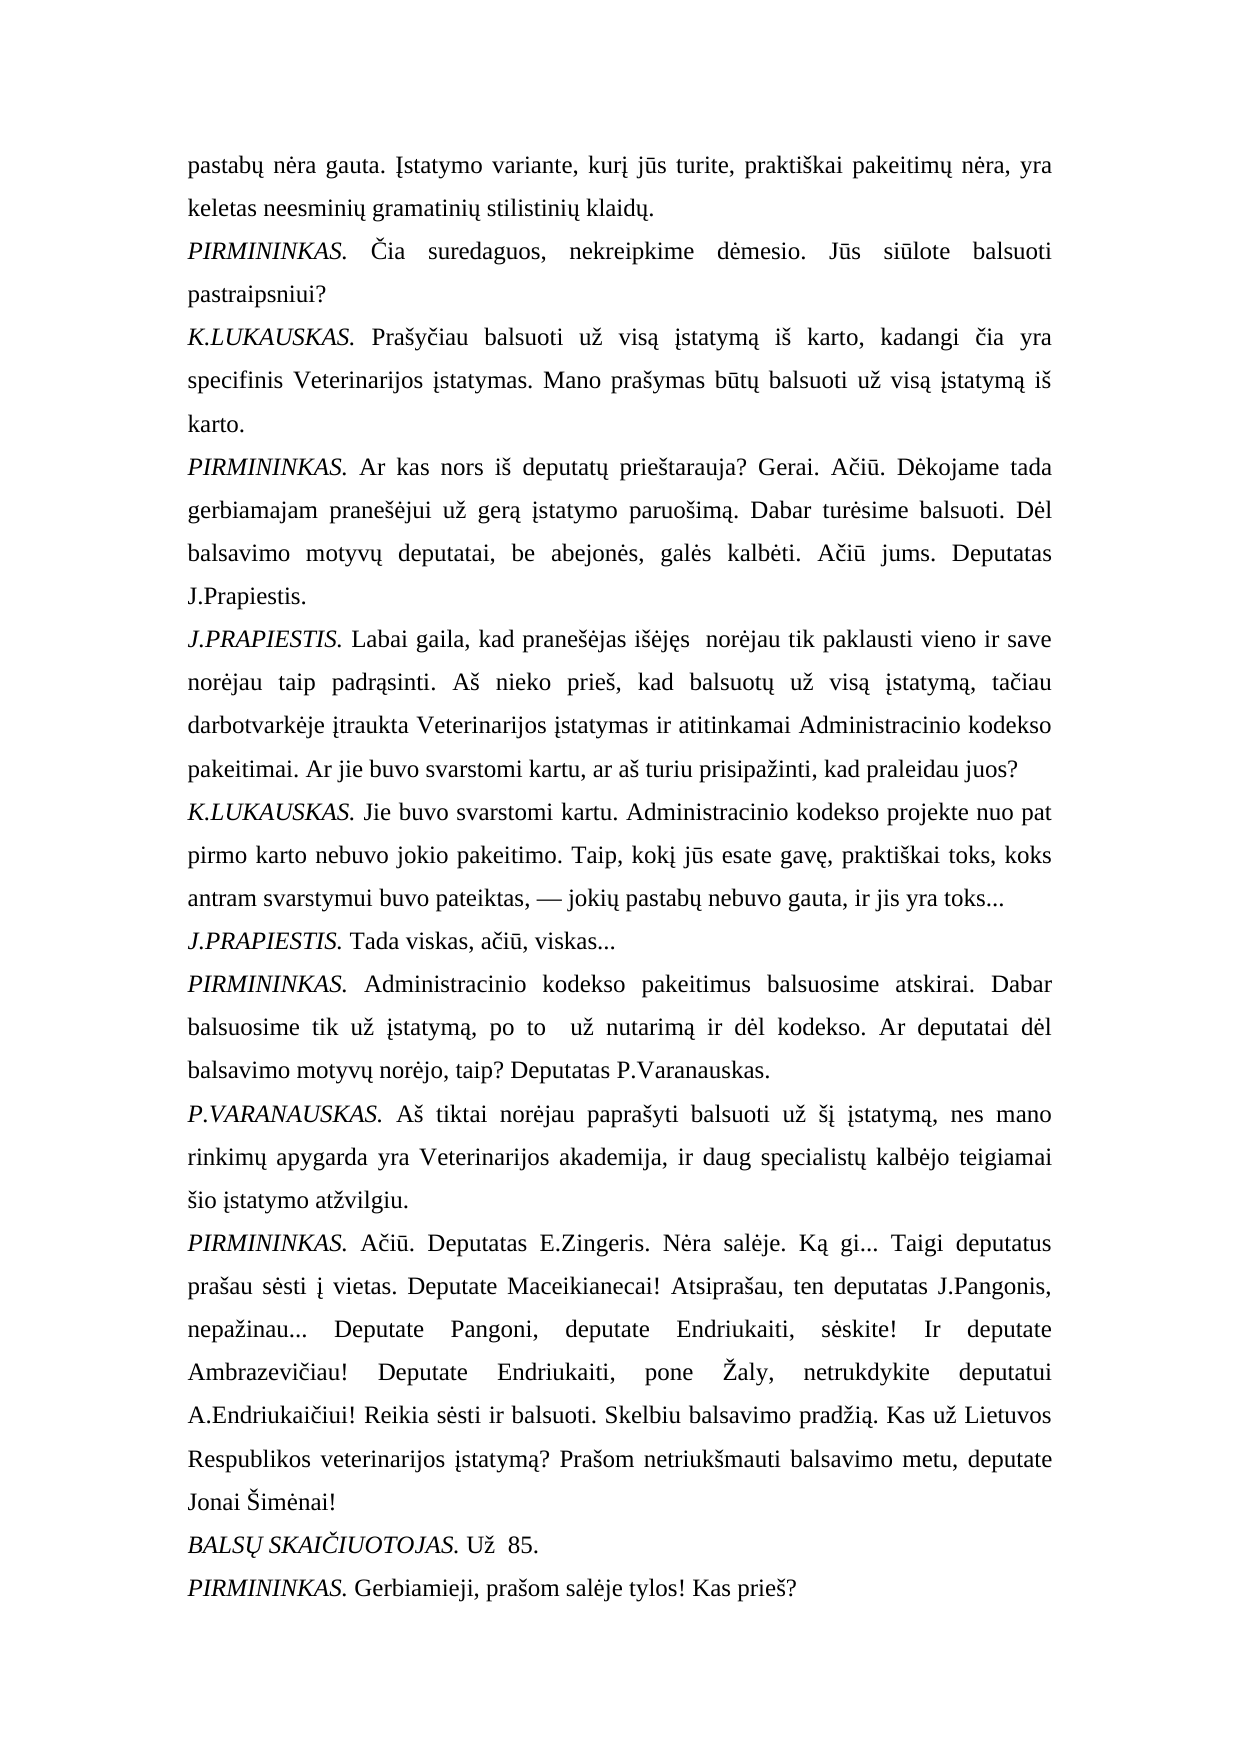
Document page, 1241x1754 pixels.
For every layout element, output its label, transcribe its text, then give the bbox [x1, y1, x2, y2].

text pastabų nėra gauta. Įstatymo variante, kurį jūs turite, praktiškai pakeitimų nėra, yra keletas neesminių gramatinių stilistinių klaidų. [187, 150, 1053, 222]
text BALSŲ SKAIČIUOTOJAS. Už 85. [187, 1530, 1053, 1559]
text PIRMININKAS. Gerbiamieji, prašom salėje tylos! Kas prieš? [187, 1573, 1053, 1602]
text PIRMININKAS. Ar kas nors iš deputatų prieštarauja? Gerai. Ačiū. Dėkojame tada gerbiamajam pranešėjui už gerą įstatymo paruošimą. Dabar turėsime balsuoti. Dėl balsavimo motyvų deputatai, be abejonės, galės kalbėti. Ačiū jums. Deputatas J.Prapiestis. [187, 452, 1053, 610]
text K.LUKAUSKAS. Jie buvo svarstomi kartu. Administracinio kodekso projekte nuo pat pirmo karto nebuvo jokio pakeitimo. Taip, kokį jūs esate gavę, praktiškai toks, koks antram svarstymui buvo pateiktas, — jokių pastabų nebuvo gauta, ir jis yra toks... [187, 797, 1053, 912]
text J.PRAPIESTIS. Labai gaila, kad pranešėjas išėjęs norėjau tik paklausti vieno ir save norėjau taip padrąsinti. Aš nieko prieš, kad balsuotų už visą įstatymą, tačiau darbotvarkėje įtraukta Veterinarijos įstatymas ir atitinkamai Administracinio kodekso pakeitimai. Ar jie buvo svarstomi kartu, ar aš turiu prisipažinti, kad praleidau juos? [187, 624, 1053, 782]
text PIRMININKAS. Administracinio kodekso pakeitimus balsuosime atskirai. Dabar balsuosime tik už įstatymą, po to už nutarimą ir dėl kodekso. Ar deputatai dėl balsavimo motyvų norėjo, taip? Deputatas P.Varanauskas. [187, 969, 1053, 1084]
text J.PRAPIESTIS. Tada viskas, ačiū, viskas... [187, 926, 1053, 955]
text PIRMININKAS. Čia suredaguos, nekreipkime dėmesio. Jūs siūlote balsuoti pastraipsniui? [187, 236, 1053, 308]
text PIRMININKAS. Ačiū. Deputatas E.Zingeris. Nėra salėje. Ką gi... Taigi deputatus prašau sėsti į vietas. Deputate Maceikianecai! Atsiprašau, ten deputatas J.Pangonis, nepažinau... Deputate Pangoni, deputate Endriukaiti, sėskite! Ir deputate Ambrazevičiau! Deputate Endriukaiti, pone Žaly, netrukdykite deputatui A.Endriukaičiui! Reikia sėsti ir balsuoti. Skelbiu balsavimo pradžią. Kas už Lietuvos Respublikos veterinarijos įstatymą? Prašom netriukšmauti balsavimo metu, deputate Jonai Šimėnai! [187, 1228, 1053, 1516]
text K.LUKAUSKAS. Prašyčiau balsuoti už visą įstatymą iš karto, kadangi čia yra specifinis Veterinarijos įstatymas. Mano prašymas būtų balsuoti už visą įstatymą iš karto. [187, 322, 1053, 437]
text P.VARANAUSKAS. Aš tiktai norėjau paprašyti balsuoti už šį įstatymą, nes mano rinkimų apygarda yra Veterinarijos akademija, ir daug specialistų kalbėjo teigiamai šio įstatymo atžvilgiu. [187, 1099, 1053, 1214]
